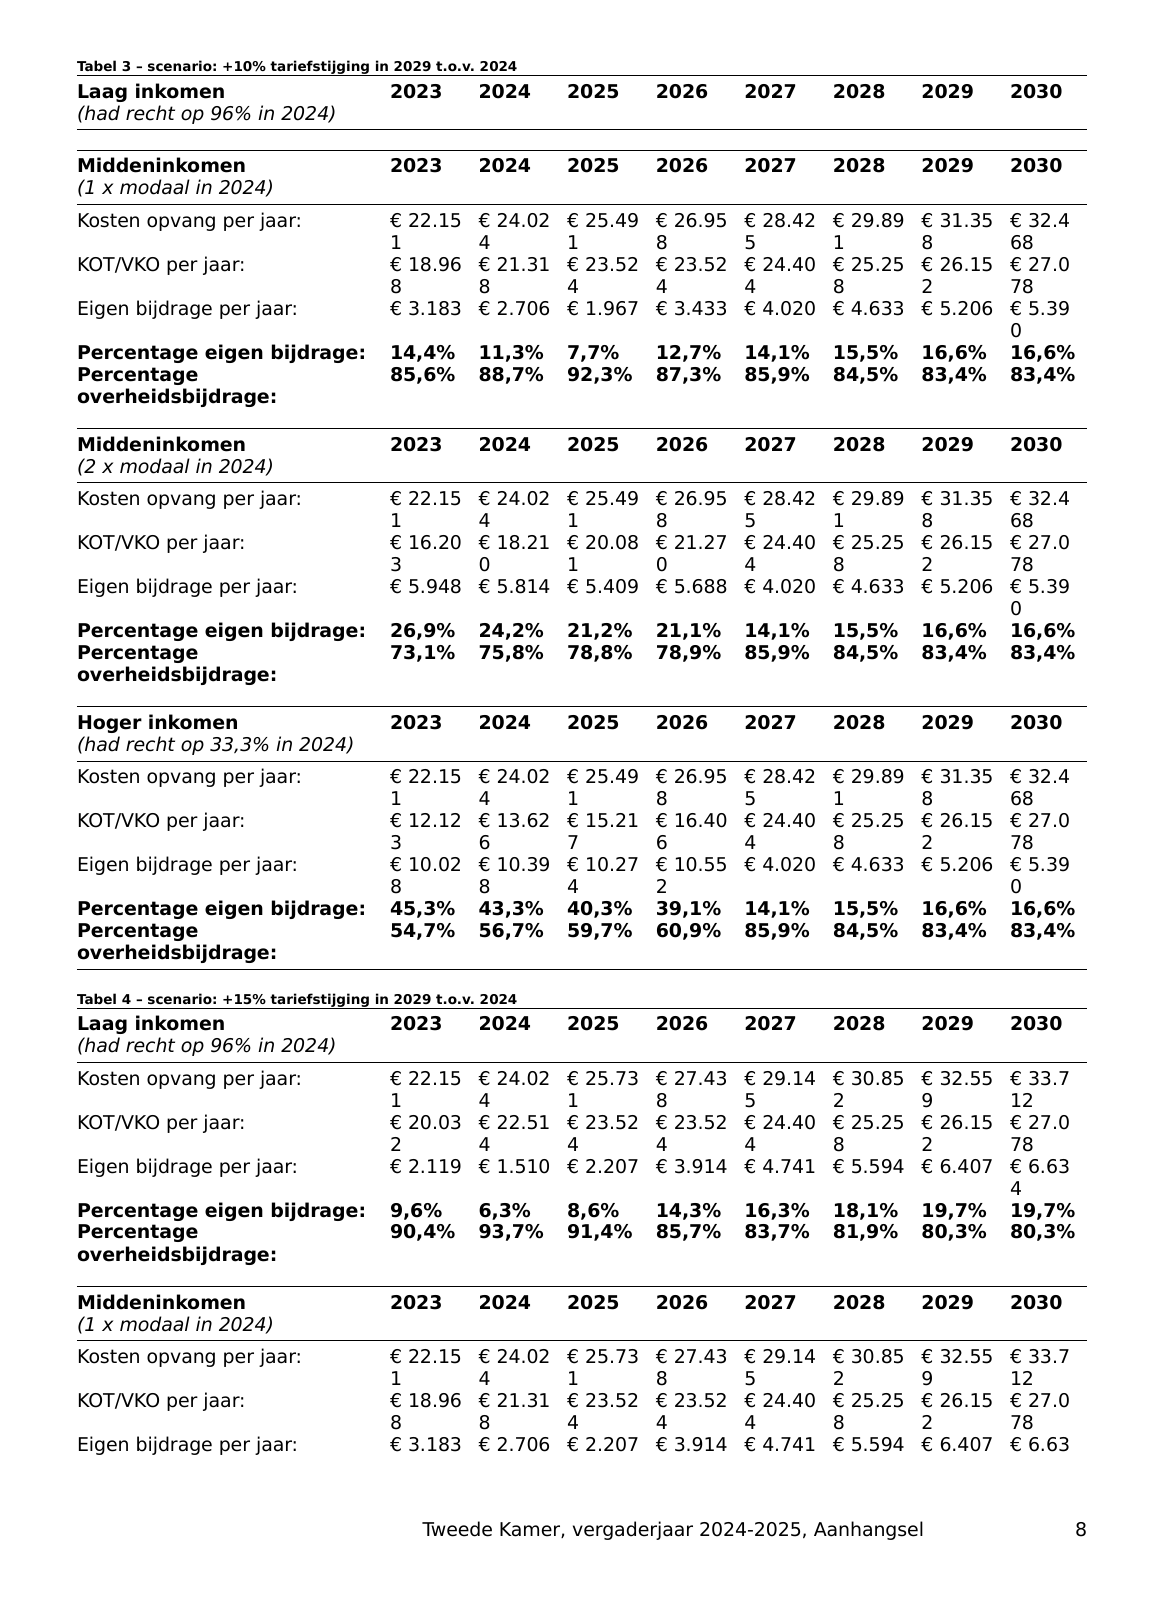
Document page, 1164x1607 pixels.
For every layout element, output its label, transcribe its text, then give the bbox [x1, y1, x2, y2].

table_cell € 18.210 [473, 532, 561, 576]
table_cell € 2.119 [384, 1156, 472, 1199]
table_cell 85,7% [650, 1221, 738, 1265]
table_cell 9,6% [384, 1200, 472, 1221]
table_cell € 6.63 [1004, 1434, 1087, 1456]
table_cell € 1.967 [561, 298, 649, 342]
table_cell € 32.468 [1004, 762, 1087, 810]
table_cell Kosten opvang per jaar: [77, 483, 384, 532]
table_cell € 6.407 [915, 1434, 1004, 1456]
table_cell 2024 [473, 1009, 561, 1062]
table_cell € 4.633 [827, 576, 915, 620]
table_cell Percentage eigen bijdrage: [77, 898, 384, 920]
table_cell € 25.491 [561, 483, 649, 532]
table_cell € 29.145 [738, 1341, 827, 1390]
table_cell 93,7% [473, 1221, 561, 1265]
table_cell € 28.425 [738, 205, 827, 254]
table_cell 12,7% [650, 342, 738, 363]
table_cell € 3.914 [650, 1156, 738, 1199]
table_cell [827, 1265, 915, 1286]
table_cell [1004, 408, 1087, 428]
table_cell [827, 686, 915, 706]
table_cell 2024 [473, 707, 561, 761]
table_cell € 18.968 [384, 254, 472, 298]
table_cell Laag inkomen (had recht op 96% in 2024) [77, 76, 384, 129]
table_cell [650, 130, 738, 149]
table_cell € 24.024 [473, 1341, 561, 1390]
table_cell 16,6% [1004, 898, 1087, 920]
table_cell Percentage overheidsbijdrage: [77, 920, 384, 969]
table_cell 2024 [473, 1287, 561, 1340]
table_cell Middeninkomen (2 x modaal in 2024) [77, 429, 384, 482]
table_cell [738, 1265, 827, 1286]
table_cell 2028 [827, 76, 915, 129]
table_cell € 27.438 [650, 1063, 738, 1112]
table_cell 83,4% [915, 364, 1004, 407]
table_cell 2026 [650, 76, 738, 129]
table_cell 19,7% [915, 1200, 1004, 1221]
table_cell 21,2% [561, 620, 649, 642]
table_cell € 4.633 [827, 854, 915, 898]
table_cell [77, 408, 384, 428]
table_cell € 22.151 [384, 205, 472, 254]
table_cell Percentage eigen bijdrage: [77, 1200, 384, 1221]
table_cell € 2.207 [561, 1156, 649, 1199]
table_cell € 23.524 [561, 1112, 649, 1156]
table_cell 2028 [827, 429, 915, 482]
table_cell € 30.852 [827, 1063, 915, 1112]
table_cell € 26.152 [915, 1112, 1004, 1156]
table_cell 2023 [384, 707, 472, 761]
table_cell € 20.081 [561, 532, 649, 576]
table_cell € 10.552 [650, 854, 738, 898]
table_cell [384, 686, 472, 706]
table_cell 8,6% [561, 1200, 649, 1221]
table_cell [561, 1265, 649, 1286]
table_cell [77, 686, 384, 706]
table_cell € 29.891 [827, 483, 915, 532]
table_cell € 32.559 [915, 1341, 1004, 1390]
table_cell € 4.741 [738, 1434, 827, 1456]
table_cell 2028 [827, 151, 915, 204]
table_cell € 32.468 [1004, 483, 1087, 532]
table_cell 83,4% [915, 642, 1004, 686]
table_cell € 27.078 [1004, 254, 1087, 298]
table_cell KOT/VKO per jaar: [77, 254, 384, 298]
table_cell 2027 [738, 151, 827, 204]
table_cell € 31.358 [915, 762, 1004, 810]
table_cell KOT/VKO per jaar: [77, 532, 384, 576]
table_cell € 10.028 [384, 854, 472, 898]
table_cell [384, 1265, 472, 1286]
table_cell [77, 1265, 384, 1286]
table_cell € 5.948 [384, 576, 472, 620]
table_cell [384, 130, 472, 149]
table_cell Middeninkomen (1 x modaal in 2024) [77, 1287, 384, 1340]
table_cell 85,9% [738, 642, 827, 686]
table_cell € 21.318 [473, 254, 561, 298]
table_cell [1004, 686, 1087, 706]
table_cell € 22.151 [384, 483, 472, 532]
table_cell 2026 [650, 151, 738, 204]
table_cell € 26.958 [650, 205, 738, 254]
table_cell 2030 [1004, 1009, 1087, 1062]
table_cell 2029 [915, 1287, 1004, 1340]
table_cell [827, 130, 915, 149]
table_cell 2025 [561, 76, 649, 129]
table_cell Eigen bijdrage per jaar: [77, 1434, 384, 1456]
table_cell € 27.078 [1004, 1390, 1087, 1434]
table_cell [738, 130, 827, 149]
table_cell 84,5% [827, 920, 915, 969]
table_cell € 2.706 [473, 298, 561, 342]
table_cell 2030 [1004, 1287, 1087, 1340]
table_cell 2026 [650, 1009, 738, 1062]
table_cell € 32.559 [915, 1063, 1004, 1112]
table_cell 2025 [561, 1009, 649, 1062]
table_cell € 5.390 [1004, 298, 1087, 342]
table_cell 15,5% [827, 342, 915, 363]
table_cell 83,4% [1004, 364, 1087, 407]
table_cell € 5.688 [650, 576, 738, 620]
table_cell 15,5% [827, 898, 915, 920]
table_cell Eigen bijdrage per jaar: [77, 576, 384, 620]
table_cell 2028 [827, 1009, 915, 1062]
table_cell 16,6% [915, 898, 1004, 920]
table_cell Laag inkomen (had recht op 96% in 2024) [77, 1009, 384, 1062]
table_cell 2027 [738, 1009, 827, 1062]
table_cell € 25.258 [827, 254, 915, 298]
table_cell KOT/VKO per jaar: [77, 810, 384, 854]
table_cell € 22.151 [384, 762, 472, 810]
table_cell € 30.852 [827, 1341, 915, 1390]
table_cell 16,6% [915, 620, 1004, 642]
table_cell € 6.407 [915, 1156, 1004, 1199]
table_cell € 33.712 [1004, 1341, 1087, 1390]
table_cell € 4.633 [827, 298, 915, 342]
table_cell Eigen bijdrage per jaar: [77, 298, 384, 342]
table_cell 2023 [384, 76, 472, 129]
table_cell 2028 [827, 1287, 915, 1340]
table_cell Eigen bijdrage per jaar: [77, 1156, 384, 1199]
table_cell 54,7% [384, 920, 472, 969]
table_cell 92,3% [561, 364, 649, 407]
table_cell € 26.152 [915, 532, 1004, 576]
table_cell [650, 1265, 738, 1286]
table_cell € 2.706 [473, 1434, 561, 1456]
table_cell 56,7% [473, 920, 561, 969]
table_cell 14,1% [738, 620, 827, 642]
table_cell 40,3% [561, 898, 649, 920]
table_cell € 29.145 [738, 1063, 827, 1112]
table_cell € 24.024 [473, 483, 561, 532]
table_cell 87,3% [650, 364, 738, 407]
table_cell 16,3% [738, 1200, 827, 1221]
table_cell 78,8% [561, 642, 649, 686]
table_cell 21,1% [650, 620, 738, 642]
table_cell 2029 [915, 429, 1004, 482]
table_cell 2023 [384, 151, 472, 204]
table_cell Kosten opvang per jaar: [77, 1063, 384, 1112]
table_cell 83,4% [1004, 642, 1087, 686]
table_cell 14,3% [650, 1200, 738, 1221]
table_cell 14,4% [384, 342, 472, 363]
table_cell 2028 [827, 707, 915, 761]
table_cell 84,5% [827, 642, 915, 686]
table_cell 2029 [915, 151, 1004, 204]
table_cell € 25.258 [827, 810, 915, 854]
table_cell 2030 [1004, 151, 1087, 204]
table_cell 15,5% [827, 620, 915, 642]
table_cell € 23.524 [650, 1112, 738, 1156]
table_cell € 5.206 [915, 576, 1004, 620]
table_cell 81,9% [827, 1221, 915, 1265]
table_cell [384, 408, 472, 428]
table_cell € 33.712 [1004, 1063, 1087, 1112]
table_cell € 29.891 [827, 205, 915, 254]
table_cell Percentage overheidsbijdrage: [77, 642, 384, 686]
table_cell 59,7% [561, 920, 649, 969]
table_cell € 26.152 [915, 254, 1004, 298]
table_cell Kosten opvang per jaar: [77, 1341, 384, 1390]
table_cell Eigen bijdrage per jaar: [77, 854, 384, 898]
table_cell € 13.626 [473, 810, 561, 854]
table_cell € 23.524 [561, 254, 649, 298]
table_cell € 25.258 [827, 1390, 915, 1434]
table_cell KOT/VKO per jaar: [77, 1112, 384, 1156]
table_cell [77, 130, 384, 149]
table_cell Hoger inkomen (had recht op 33,3% in 2024) [77, 707, 384, 761]
table_cell € 5.390 [1004, 576, 1087, 620]
table_cell € 5.409 [561, 576, 649, 620]
table_cell 14,1% [738, 342, 827, 363]
table_cell € 25.491 [561, 762, 649, 810]
table_cell € 2.207 [561, 1434, 649, 1456]
table_cell Percentage eigen bijdrage: [77, 620, 384, 642]
table_cell 2024 [473, 151, 561, 204]
table_header Tabel 4 – scenario: +15% tariefstijging in 2029 t.o.v. 2024 [77, 992, 1087, 1007]
table_cell [915, 130, 1004, 149]
table_cell € 25.258 [827, 532, 915, 576]
table_cell € 25.731 [561, 1063, 649, 1112]
table_cell 2023 [384, 429, 472, 482]
table_cell [561, 130, 649, 149]
table_cell 16,6% [915, 342, 1004, 363]
table_cell 84,5% [827, 364, 915, 407]
table_cell 16,6% [1004, 620, 1087, 642]
table_cell 19,7% [1004, 1200, 1087, 1221]
table_cell 11,3% [473, 342, 561, 363]
table_cell 2024 [473, 429, 561, 482]
table_cell 26,9% [384, 620, 472, 642]
table_cell 85,6% [384, 364, 472, 407]
table_cell € 27.078 [1004, 532, 1087, 576]
table_cell [1004, 130, 1087, 149]
table_cell € 3.914 [650, 1434, 738, 1456]
table_cell € 5.814 [473, 576, 561, 620]
table_cell € 25.491 [561, 205, 649, 254]
table_cell Percentage overheidsbijdrage: [77, 1221, 384, 1265]
table_cell Kosten opvang per jaar: [77, 762, 384, 810]
table_cell € 21.318 [473, 1390, 561, 1434]
table_cell € 28.425 [738, 483, 827, 532]
table_cell € 26.152 [915, 1390, 1004, 1434]
table_cell € 20.032 [384, 1112, 472, 1156]
table_cell 85,9% [738, 364, 827, 407]
table_cell € 5.594 [827, 1434, 915, 1456]
table_cell € 24.024 [473, 762, 561, 810]
table_cell 85,9% [738, 920, 827, 969]
table_cell € 23.524 [650, 254, 738, 298]
table_cell € 15.217 [561, 810, 649, 854]
table_cell € 26.958 [650, 762, 738, 810]
table_cell € 4.741 [738, 1156, 827, 1199]
table_cell 2025 [561, 429, 649, 482]
table_cell [561, 686, 649, 706]
table_cell Percentage eigen bijdrage: [77, 342, 384, 363]
table_cell 2026 [650, 429, 738, 482]
table_cell € 27.438 [650, 1341, 738, 1390]
table_cell 60,9% [650, 920, 738, 969]
table_cell 14,1% [738, 898, 827, 920]
table_cell € 27.078 [1004, 1112, 1087, 1156]
table_cell 2029 [915, 1009, 1004, 1062]
table_cell € 28.425 [738, 762, 827, 810]
table_cell 75,8% [473, 642, 561, 686]
table_cell € 4.020 [738, 576, 827, 620]
table_cell 2027 [738, 76, 827, 129]
table_cell [473, 1265, 561, 1286]
table_cell € 25.731 [561, 1341, 649, 1390]
table_cell € 1.510 [473, 1156, 561, 1199]
table_cell 80,3% [1004, 1221, 1087, 1265]
table_cell 2025 [561, 151, 649, 204]
table_cell 2030 [1004, 707, 1087, 761]
table_cell € 24.404 [738, 1112, 827, 1156]
table_cell € 24.404 [738, 254, 827, 298]
table_cell 2025 [561, 707, 649, 761]
table_cell Percentage overheidsbijdrage: [77, 364, 384, 407]
table_cell [827, 408, 915, 428]
table_cell 2027 [738, 429, 827, 482]
table_cell 2025 [561, 1287, 649, 1340]
table_cell 2023 [384, 1009, 472, 1062]
table_cell 2030 [1004, 429, 1087, 482]
table_cell 2026 [650, 707, 738, 761]
table_cell € 10.274 [561, 854, 649, 898]
table_cell € 3.183 [384, 1434, 472, 1456]
table_cell 78,9% [650, 642, 738, 686]
table_cell 16,6% [1004, 342, 1087, 363]
table_cell € 32.468 [1004, 205, 1087, 254]
table_cell [473, 686, 561, 706]
table_cell € 21.270 [650, 532, 738, 576]
table_cell Middeninkomen (1 x modaal in 2024) [77, 151, 384, 204]
table_cell 90,4% [384, 1221, 472, 1265]
table_cell 24,2% [473, 620, 561, 642]
table_cell [1004, 1265, 1087, 1286]
table_cell € 23.524 [561, 1390, 649, 1434]
table_cell 2023 [384, 1287, 472, 1340]
table_cell 2029 [915, 76, 1004, 129]
table_cell 2026 [650, 1287, 738, 1340]
table_cell € 5.390 [1004, 854, 1087, 898]
table_cell € 5.594 [827, 1156, 915, 1199]
table_cell 83,4% [915, 920, 1004, 969]
table_cell € 18.968 [384, 1390, 472, 1434]
table_cell KOT/VKO per jaar: [77, 1390, 384, 1434]
table_cell [650, 686, 738, 706]
table_cell [473, 130, 561, 149]
table_cell 7,7% [561, 342, 649, 363]
table_cell 2024 [473, 76, 561, 129]
table_cell € 24.404 [738, 532, 827, 576]
table_cell € 26.152 [915, 810, 1004, 854]
table_cell € 24.024 [473, 1063, 561, 1112]
table_cell € 4.020 [738, 298, 827, 342]
table_cell 2029 [915, 707, 1004, 761]
table_cell [738, 686, 827, 706]
table_cell [915, 686, 1004, 706]
table_cell € 3.433 [650, 298, 738, 342]
table_cell € 26.958 [650, 483, 738, 532]
table_cell € 5.206 [915, 298, 1004, 342]
table_cell € 4.020 [738, 854, 827, 898]
table_cell € 22.151 [384, 1063, 472, 1112]
table_cell 2027 [738, 1287, 827, 1340]
table_cell € 6.634 [1004, 1156, 1087, 1199]
table_header Tabel 3 – scenario: +10% tariefstijging in 2029 t.o.v. 2024 [77, 59, 1087, 75]
table_cell 43,3% [473, 898, 561, 920]
table_cell [561, 408, 649, 428]
table_cell € 24.404 [738, 1390, 827, 1434]
table_cell Kosten opvang per jaar: [77, 205, 384, 254]
table_cell € 24.024 [473, 205, 561, 254]
table_cell 45,3% [384, 898, 472, 920]
table_cell € 29.891 [827, 762, 915, 810]
table_cell [738, 408, 827, 428]
table_cell € 16.406 [650, 810, 738, 854]
table_cell € 31.358 [915, 205, 1004, 254]
table_cell 73,1% [384, 642, 472, 686]
table_cell € 16.203 [384, 532, 472, 576]
table_cell 91,4% [561, 1221, 649, 1265]
table_cell € 3.183 [384, 298, 472, 342]
table_cell 80,3% [915, 1221, 1004, 1265]
table_cell 39,1% [650, 898, 738, 920]
table_cell € 31.358 [915, 483, 1004, 532]
table_cell € 22.514 [473, 1112, 561, 1156]
table_cell 18,1% [827, 1200, 915, 1221]
table_cell 83,7% [738, 1221, 827, 1265]
table_cell [650, 408, 738, 428]
table_cell 83,4% [1004, 920, 1087, 969]
table_cell 6,3% [473, 1200, 561, 1221]
table_cell € 25.258 [827, 1112, 915, 1156]
table_cell € 22.151 [384, 1341, 472, 1390]
table_cell 2030 [1004, 76, 1087, 129]
table_cell € 23.524 [650, 1390, 738, 1434]
table_cell € 10.398 [473, 854, 561, 898]
table_cell [915, 1265, 1004, 1286]
table_cell € 5.206 [915, 854, 1004, 898]
table_cell € 27.078 [1004, 810, 1087, 854]
table_cell [915, 408, 1004, 428]
table_cell [473, 408, 561, 428]
table_cell € 24.404 [738, 810, 827, 854]
table_cell 2027 [738, 707, 827, 761]
table_cell € 12.123 [384, 810, 472, 854]
table_cell 88,7% [473, 364, 561, 407]
